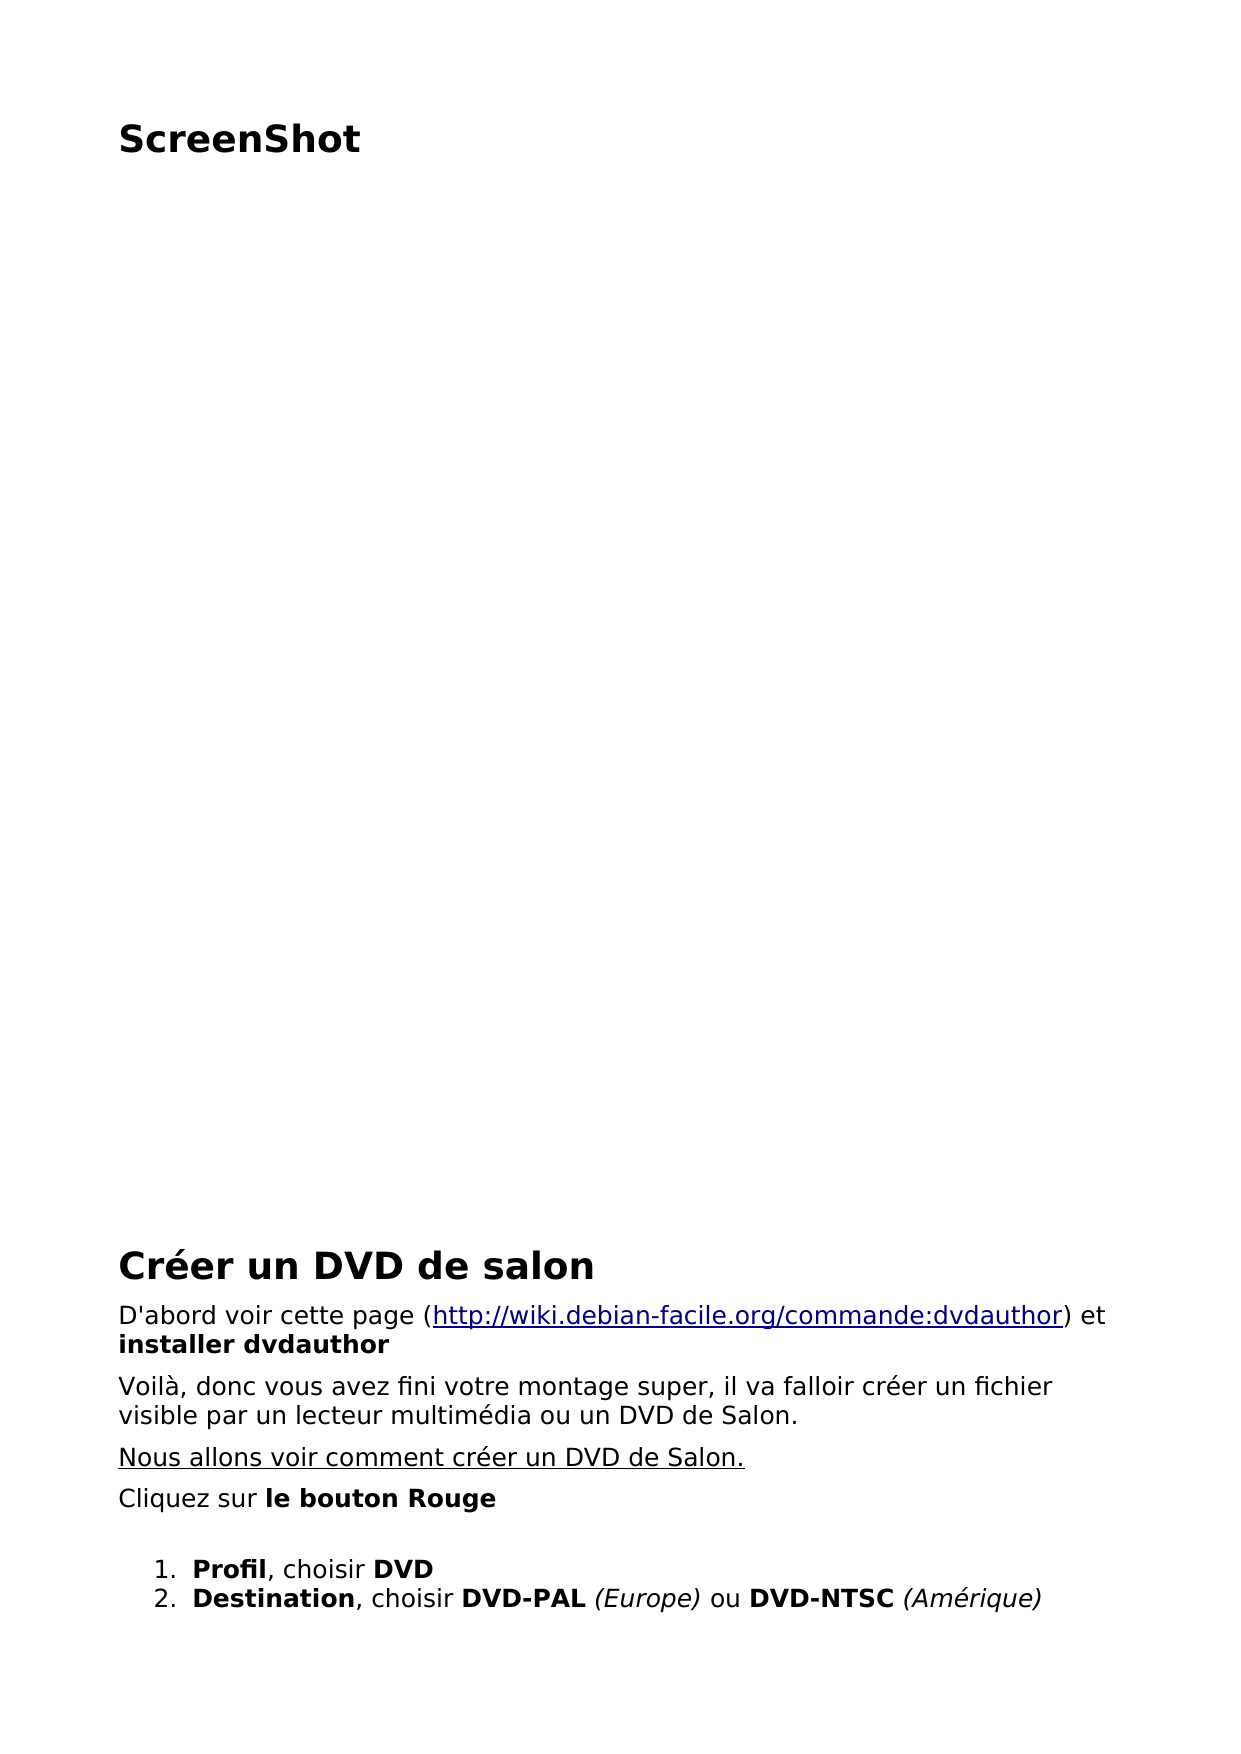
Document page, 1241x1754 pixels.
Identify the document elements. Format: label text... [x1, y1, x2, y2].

subtitle Créer un DVD de salon [118, 1245, 1122, 1288]
subtitle ScreenShot [118, 118, 1122, 162]
text D'abord voir cette page (http://wiki.debian-facile.org/commande:dvdauthor) et installer dvdauthor [118, 1301, 1122, 1359]
list Profil, choisir DVD [177, 1556, 1122, 1585]
text Nous allons voir comment créer un DVD de Salon. [118, 1443, 1122, 1472]
text Cliquez sur le bouton Rouge [118, 1484, 1122, 1513]
text Voilà, donc vous avez fini votre montage super, il va falloir créer un fichier visible par un lecteur multimédia ou un DVD de Salon. [118, 1372, 1122, 1430]
list Destination, choisir DVD-PAL (Europe) ou DVD-NTSC (Amérique) [177, 1585, 1122, 1614]
